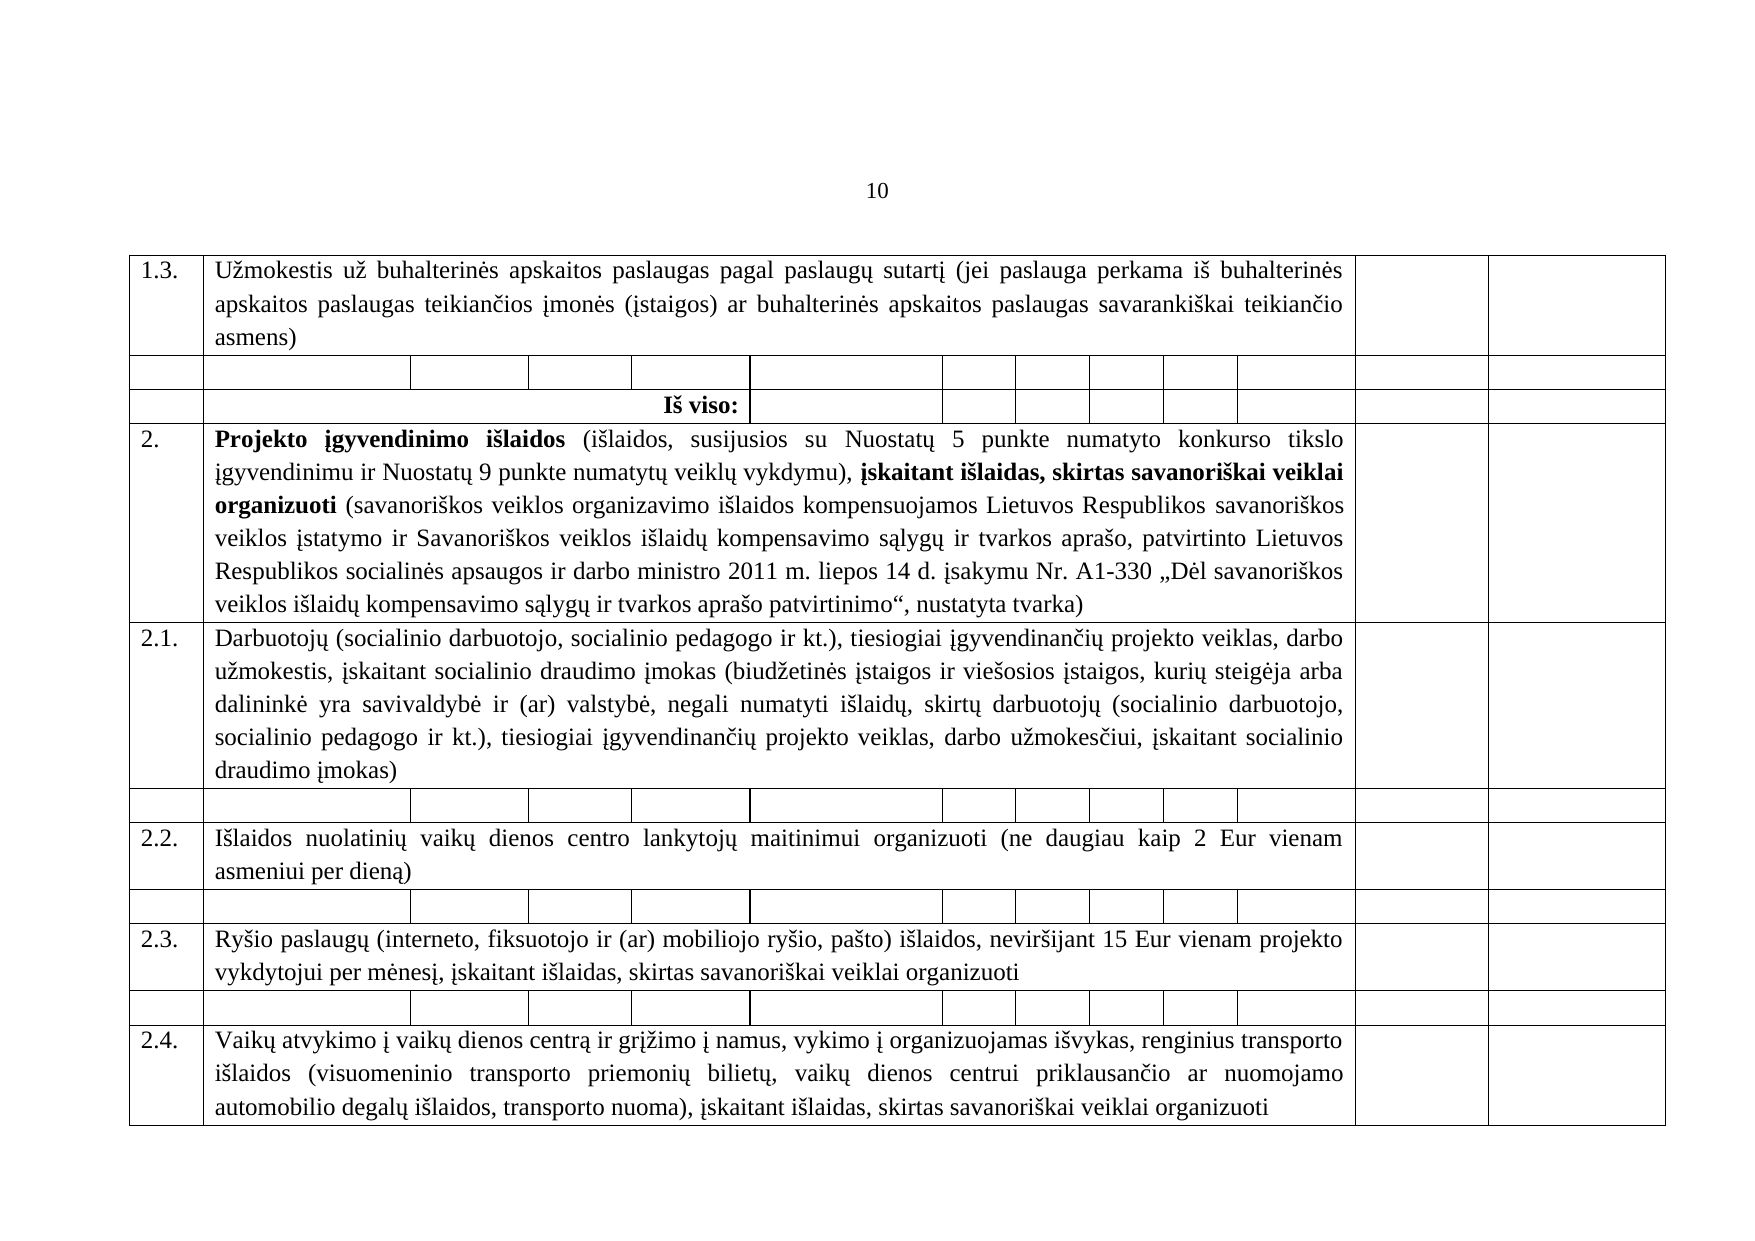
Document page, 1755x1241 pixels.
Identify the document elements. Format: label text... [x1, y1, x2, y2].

table_cell [1090, 356, 1163, 389]
table_cell [1164, 789, 1237, 822]
table_cell [751, 991, 942, 1024]
table_cell [1356, 424, 1488, 622]
table_cell [1016, 356, 1089, 389]
table_cell [1356, 924, 1488, 990]
table_cell [1489, 991, 1665, 1024]
table_cell [204, 356, 410, 389]
table_cell [1356, 823, 1488, 889]
table_cell [751, 356, 942, 389]
table_cell [529, 890, 631, 923]
table_cell [943, 890, 1015, 923]
table_cell [529, 789, 631, 822]
table_cell [1356, 356, 1488, 389]
table_cell [1164, 390, 1237, 423]
table_cell [1356, 991, 1488, 1024]
table_cell [1238, 890, 1355, 923]
table_cell [1489, 256, 1665, 355]
table_cell [943, 390, 1015, 423]
table_cell [1016, 789, 1089, 822]
table_cell [751, 789, 942, 822]
table_cell [1238, 789, 1355, 822]
table_cell [632, 356, 749, 389]
table_cell [411, 991, 528, 1024]
table_cell 2.4. [130, 1026, 203, 1124]
table_cell Užmokestis už buhalterinės apskaitos paslaugas pagal paslaugų sutartį (jei paslauga perkama iš buhalterinės apskaitos paslaugas teikiančios įmonės (įstaigos) ar buhalterinės apskaitos paslaugas savarankiškai teikiančio asmens) [204, 256, 1355, 355]
table_cell [204, 991, 410, 1024]
table_cell [1090, 789, 1163, 822]
table_cell [1238, 991, 1355, 1024]
table_cell [1489, 789, 1665, 822]
table_cell [411, 789, 528, 822]
table_cell [1016, 991, 1089, 1024]
table_cell [1016, 390, 1089, 423]
table_cell [751, 390, 942, 423]
table_cell [1356, 1026, 1488, 1124]
table_cell [411, 356, 528, 389]
table_cell Projekto įgyvendinimo išlaidos (išlaidos, susijusios su Nuostatų 5 punkte numatyto konkurso tikslo įgyvendinimu ir Nuostatų 9 punkte numatytų veiklų vykdymu), įskaitant išlaidas, skirtas savanoriškai veiklai organizuoti (savanoriškos veiklos organizavimo išlaidos kompensuojamos Lietuvos Respublikos savanoriškos veiklos įstatymo ir Savanoriškos veiklos išlaidų kompensavimo sąlygų ir tvarkos aprašo, patvirtinto Lietuvos Respublikos socialinės apsaugos ir darbo ministro 2011 m. liepos 14 d. įsakymu Nr. A1-330 „Dėl savanoriškos veiklos išlaidų kompensavimo sąlygų ir tvarkos aprašo patvirtinimo“, nustatyta tvarka) [204, 424, 1355, 622]
table_cell [130, 991, 203, 1024]
table_cell [1489, 424, 1665, 622]
table_cell [1489, 1026, 1665, 1124]
table_cell Išlaidos nuolatinių vaikų dienos centro lankytojų maitinimui organizuoti (ne daugiau kaip 2 Eur vienam asmeniui per dieną) [204, 823, 1355, 889]
table_cell [1238, 356, 1355, 389]
table_cell [130, 890, 203, 923]
table_cell Iš viso: [204, 390, 749, 423]
table_cell [1090, 390, 1163, 423]
table_cell [943, 356, 1015, 389]
table_cell [1164, 991, 1237, 1024]
table_cell [529, 991, 631, 1024]
table_cell [1356, 623, 1488, 788]
table_cell [204, 789, 410, 822]
table_cell [1164, 890, 1237, 923]
table_cell [1238, 390, 1355, 423]
table_cell 2.3. [130, 924, 203, 990]
table_cell [632, 789, 749, 822]
table_cell [130, 789, 203, 822]
table_cell [632, 991, 749, 1024]
table_cell [1489, 623, 1665, 788]
table_cell [1489, 823, 1665, 889]
table_cell 2. [130, 424, 203, 622]
table_cell [1356, 890, 1488, 923]
table_cell [204, 890, 410, 923]
table_cell [1090, 991, 1163, 1024]
table_cell [1489, 390, 1665, 423]
table_cell [130, 356, 203, 389]
table_cell [943, 991, 1015, 1024]
table_cell [1356, 390, 1488, 423]
table_cell [1489, 890, 1665, 923]
table_cell 2.2. [130, 823, 203, 889]
table_cell [751, 890, 942, 923]
table_cell Ryšio paslaugų (interneto, fiksuotojo ir (ar) mobiliojo ryšio, pašto) išlaidos, neviršijant 15 Eur vienam projekto vykdytojui per mėnesį, įskaitant išlaidas, skirtas savanoriškai veiklai organizuoti [204, 924, 1355, 990]
table_cell [1164, 356, 1237, 389]
table_cell 1.3. [130, 256, 203, 355]
table_cell Vaikų atvykimo į vaikų dienos centrą ir grįžimo į namus, vykimo į organizuojamas išvykas, renginius transporto išlaidos (visuomeninio transporto priemonių bilietų, vaikų dienos centrui priklausančio ar nuomojamo automobilio degalų išlaidos, transporto nuoma), įskaitant išlaidas, skirtas savanoriškai veiklai organizuoti [204, 1026, 1355, 1124]
table_cell [1356, 789, 1488, 822]
table_cell 2.1. [130, 623, 203, 788]
table_cell [632, 890, 749, 923]
table_cell [1356, 256, 1488, 355]
table_cell [1489, 924, 1665, 990]
table_cell [411, 890, 528, 923]
table_cell [529, 356, 631, 389]
table_cell [130, 390, 203, 423]
table_cell [1016, 890, 1089, 923]
table_cell Darbuotojų (socialinio darbuotojo, socialinio pedagogo ir kt.), tiesiogiai įgyvendinančių projekto veiklas, darbo užmokestis, įskaitant socialinio draudimo įmokas (biudžetinės įstaigos ir viešosios įstaigos, kurių steigėja arba dalininkė yra savivaldybė ir (ar) valstybė, negali numatyti išlaidų, skirtų darbuotojų (socialinio darbuotojo, socialinio pedagogo ir kt.), tiesiogiai įgyvendinančių projekto veiklas, darbo užmokesčiui, įskaitant socialinio draudimo įmokas) [204, 623, 1355, 788]
table_cell [1090, 890, 1163, 923]
table_cell [943, 789, 1015, 822]
table_cell [1489, 356, 1665, 389]
